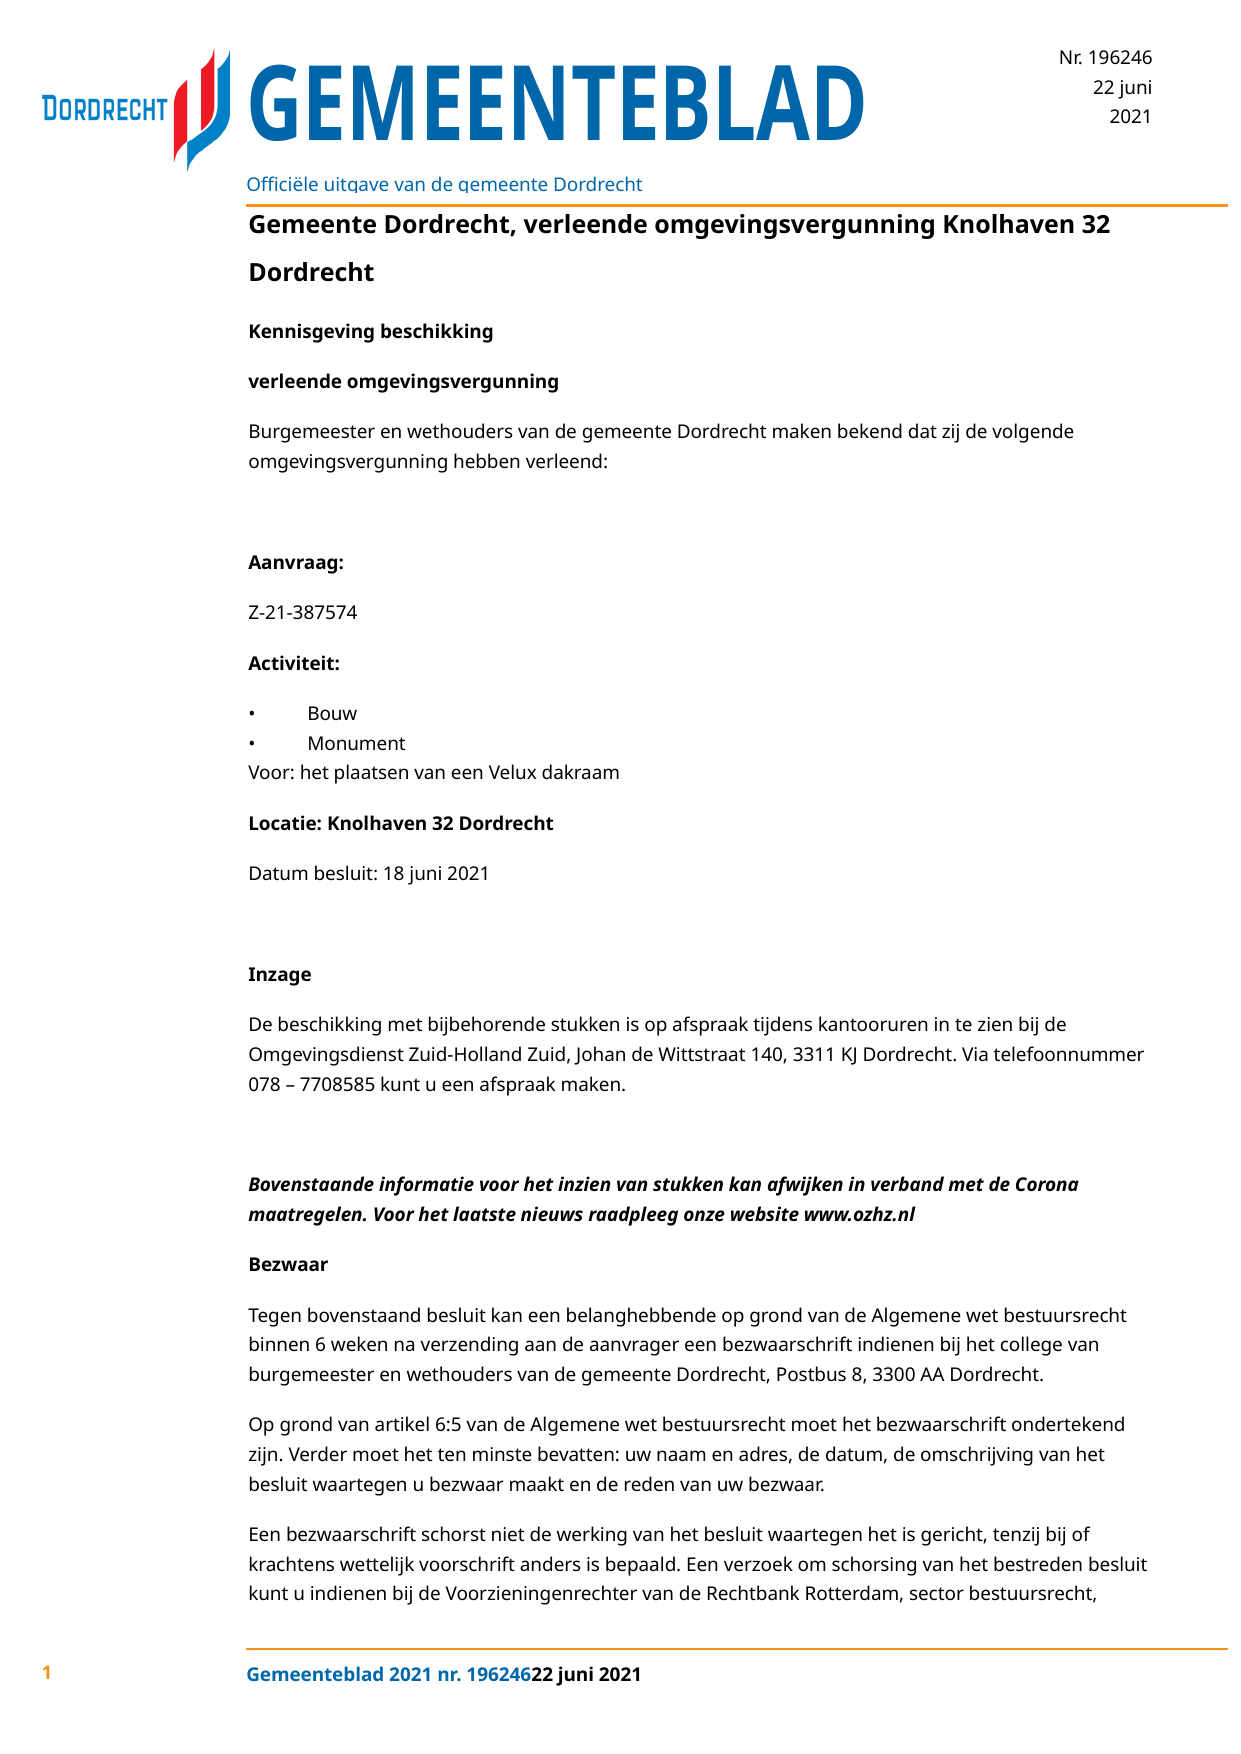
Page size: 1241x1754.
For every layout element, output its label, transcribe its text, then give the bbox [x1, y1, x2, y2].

text Op grond van artikel 6:5 van de Algemene wet bestuursrecht moet het bezwaarschrift ondertekend zijn. Verder moet het ten minste bevatten: uw naam en adres, de datum, de omschrijving van het besluit waartegen u bezwaar maakt en de reden van uw bezwaar. [248, 1412, 1152, 1497]
text Burgemeester en wethouders van de gemeente Dordrecht maken bekend dat zij de volgende omgevingsvergunning hebben verleend: [248, 419, 1152, 474]
text Kennisgeving beschikking [248, 318, 1152, 344]
text Locatie: Knolhaven 32 Dordrecht [248, 810, 1152, 836]
text Een bezwaarschrift schorst niet de werking van het besluit waartegen het is gericht, tenzij bij of krachtens wettelijk voorschrift anders is bepaald. Een verzoek om schorsing van het bestreden besluit kunt u indienen bij de Voorzieningenrechter van de Rechtbank Rotterdam, sector bestuursrecht, [248, 1521, 1152, 1606]
text De beschikking met bijbehorende stukken is op afspraak tijdens kantooruren in te zien bij de Omgevingsdienst Zuid-Holland Zuid, Johan de Wittstraat 140, 3311 KJ Dordrecht. Via telefoonnummer 078 – 7708585 kunt u een afspraak maken. [248, 1012, 1152, 1097]
picture [41, 47, 231, 172]
text Voor: het plaatsen van een Velux dakraam [248, 759, 1152, 785]
text Datum besluit: 18 juni 2021 [248, 860, 1152, 886]
text Tegen bovenstaand besluit kan een belanghebbende op grond van de Algemene wet bestuursrecht binnen 6 weken na verzending aan de aanvrager een bezwaarschrift indienen bij het college van burgemeester en wethouders van de gemeente Dordrecht, Postbus 8, 3300 AA Dordrecht. [248, 1302, 1152, 1387]
text Bovenstaande informatie voor het inzien van stukken kan afwijken in verband met de Corona maatregelen. Voor het laatste nieuws raadpleeg onze website www.ozhz.nl [248, 1172, 1152, 1227]
text Bezwaar [248, 1252, 1152, 1277]
list Monument [248, 730, 1152, 756]
list Bouw [248, 700, 1152, 726]
text Activiteit: [248, 650, 1152, 676]
text verleende omgevingsvergunning [248, 368, 1152, 394]
text Gemeente Dordrecht, verleende omgevingsvergunning Knolhaven 32 Dordrecht [248, 207, 1152, 288]
text Z-21-387574 [248, 599, 1152, 625]
text Aanvraag: [248, 549, 1152, 575]
text Inzage [248, 961, 1152, 987]
